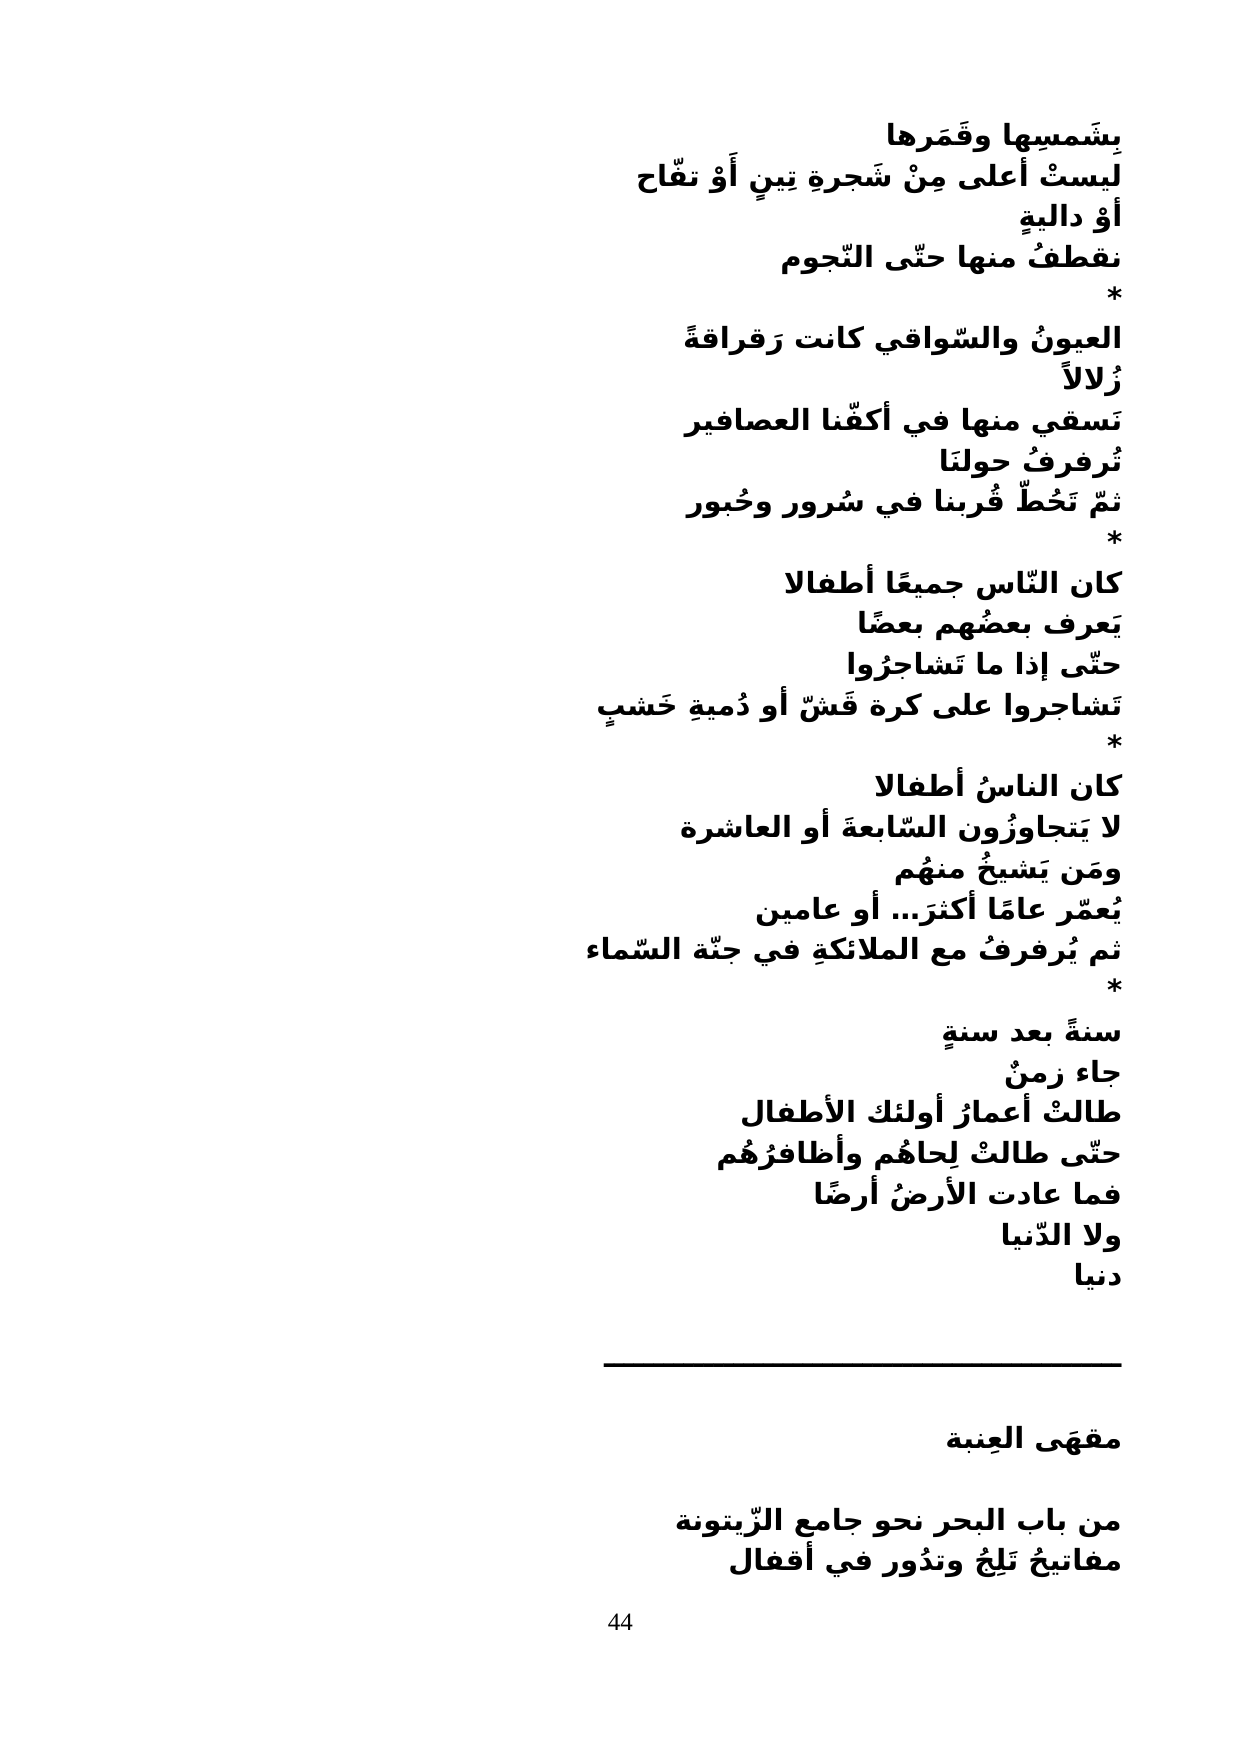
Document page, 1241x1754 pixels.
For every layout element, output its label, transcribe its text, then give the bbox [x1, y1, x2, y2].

text حتّى طالتْ لِحاهُم وأظافرُهُم [118, 1136, 1122, 1170]
text جاء زمنٌ [118, 1055, 1122, 1089]
text مفاتيحُ تَلِجُ وتدُور في أقفال [118, 1544, 1122, 1578]
text طالتْ أعمارُ أولئك الأطفال [118, 1096, 1122, 1129]
text ثمّ تَحُطّ قُربنا في سُرور وحُبور [118, 485, 1122, 519]
text بِشَمسِها وقَمَرها [118, 118, 1122, 152]
text دنيا [118, 1258, 1122, 1292]
text كان النّاس جميعًا أطفالا [118, 566, 1122, 600]
text يَعرف بعضُهم بعضًا [118, 607, 1122, 641]
text ثم يُرفرفُ مع الملائكةِ في جنّة السّماء [118, 933, 1122, 967]
text ــــــــــــــــــــــــــــــــــــــــــــــــــــ [118, 1340, 1122, 1374]
text زُلالاً [118, 362, 1122, 396]
text * [118, 973, 1122, 1007]
text سنةً بعد سنةٍ [118, 1014, 1122, 1048]
text مقهَى العِنبة [118, 1421, 1122, 1455]
text ومَن يَشيخُ منهُم [118, 851, 1122, 885]
text ولا الدّنيا [118, 1218, 1122, 1252]
text تُرفرفُ حولنَا [118, 444, 1122, 478]
text العيونُ والسّواقي كانت رَقراقةً [118, 322, 1122, 356]
text نَسقي منها في أكفّنا العصافير [118, 403, 1122, 437]
text من باب البحر نحو جامع الزّيتونة [118, 1503, 1122, 1537]
text فما عادت الأرضُ أرضًا [118, 1177, 1122, 1211]
text يُعمّر عامًا أكثرَ… أو عامين [118, 892, 1122, 926]
text تَشاجروا على كرة قَشّ أو دُميةِ خَشبٍ [118, 688, 1122, 722]
text * [118, 525, 1122, 559]
text * [118, 729, 1122, 763]
text * [118, 281, 1122, 315]
text أوْ داليةٍ [118, 199, 1122, 233]
text لا يَتجاوزُون السّابعةَ أو العاشرة [118, 811, 1122, 844]
text ليستْ أعلى مِنْ شَجرةِ تِينٍ أَوْ تفّاح [118, 159, 1122, 193]
text نقطفُ منها حتّى النّجوم [118, 240, 1122, 274]
text كان الناسُ أطفالا [118, 770, 1122, 804]
text حتّى إذا ما تَشاجرُوا [118, 648, 1122, 682]
